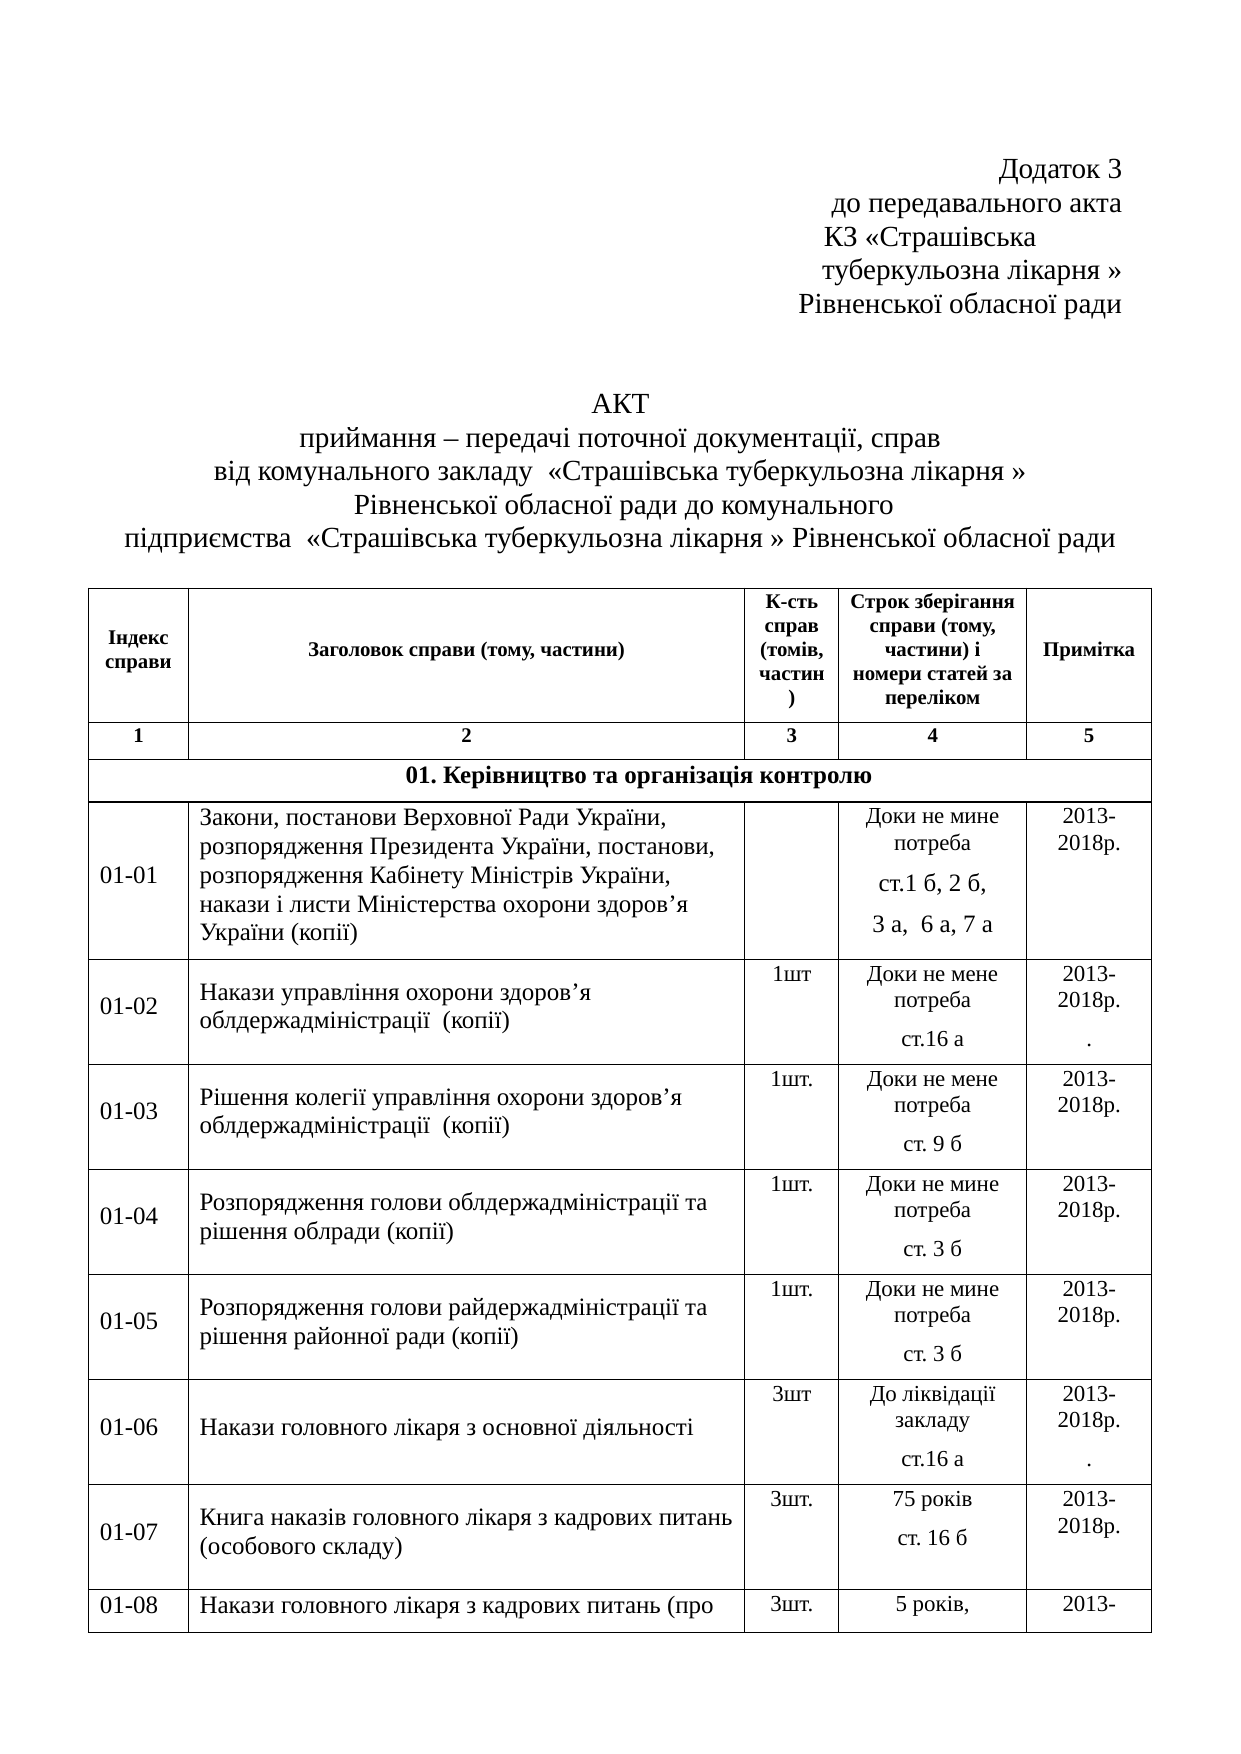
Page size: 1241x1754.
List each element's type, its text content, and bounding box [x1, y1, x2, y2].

table_cell 1шт [745, 960, 838, 1064]
table_cell Доки не мине потреба ст. 3 б [839, 1170, 1026, 1274]
text підприємства «Страшівська туберкульозна лікарня » Рівненської обласної ради [118, 521, 1122, 554]
table_cell Закони, постанови Верховної Ради України, розпорядження Президента України, постанови, розпорядження Кабінету Міністрів України, накази і листи Міністерства охорони здоров’я України (копії) [189, 803, 744, 959]
text Рівненської обласної ради [118, 286, 1122, 319]
table_cell 1шт. [745, 1065, 838, 1169]
table_cell 3 [745, 723, 838, 759]
table_cell 5 років, [839, 1590, 1026, 1632]
table_cell До ліквідації закладу ст.16 а [839, 1380, 1026, 1484]
table_cell [745, 803, 838, 959]
table_cell Розпорядження голови райдержадміністрації та рішення районної ради (копії) [189, 1275, 744, 1379]
table_cell 2013-2018р. . [1027, 960, 1151, 1064]
table_header Індекс справи [89, 589, 188, 722]
table_cell 01-03 [89, 1065, 188, 1169]
table_cell 2013-2018р. [1027, 1275, 1151, 1379]
table_cell Накази управління охорони здоров’я облдержадміністрації (копії) [189, 960, 744, 1064]
table_cell 2013-2018р. [1027, 1485, 1151, 1589]
table_cell Доки не мене потреба ст. 9 б [839, 1065, 1026, 1169]
table_cell 3шт. [745, 1590, 838, 1632]
text від комунального закладу «Страшівська туберкульозна лікарня » [118, 453, 1122, 487]
table_cell 01-06 [89, 1380, 188, 1484]
table_cell 01-01 [89, 803, 188, 959]
table_cell 01-02 [89, 960, 188, 1064]
table_cell 1шт. [745, 1275, 838, 1379]
table_cell 01-05 [89, 1275, 188, 1379]
text приймання – передачі поточної документації, справ [118, 420, 1122, 453]
text до передавального акта [737, 185, 1122, 219]
table_cell 1 [89, 723, 188, 759]
table_cell 5 [1027, 723, 1151, 759]
table_cell Доки не мине потреба ст.1 б, 2 б, 3 а, 6 а, 7 а [839, 803, 1026, 959]
table_cell Доки не мине потреба ст. 3 б [839, 1275, 1026, 1379]
table_cell 4 [839, 723, 1026, 759]
table_cell 75 років ст. 16 б [839, 1485, 1026, 1589]
table_cell 01-07 [89, 1485, 188, 1589]
table_cell Розпорядження голови облдержадміністрації та рішення облради (копії) [189, 1170, 744, 1274]
table_cell 2 [189, 723, 744, 759]
text туберкульозна лікарня » [118, 252, 1122, 286]
text АКТ [118, 386, 1122, 420]
table_cell 2013-2018р. [1027, 803, 1151, 959]
text Додаток 3 [737, 152, 1122, 185]
table_cell Рішення колегії управління охорони здоров’я облдержадміністрації (копії) [189, 1065, 744, 1169]
table_cell 3шт. [745, 1485, 838, 1589]
table_cell Накази головного лікаря з кадрових питань (про [189, 1590, 744, 1632]
table_cell 3шт [745, 1380, 838, 1484]
table_cell 2013-2018р. . [1027, 1380, 1151, 1484]
table_cell 1шт. [745, 1170, 838, 1274]
table_cell 2013- [1027, 1590, 1151, 1632]
table_header Примітка [1027, 589, 1151, 722]
table_cell Книга наказів головного лікаря з кадрових питань (особового складу) [189, 1485, 744, 1589]
text Рівненської обласної ради до комунального [118, 487, 1122, 521]
table_header Заголовок справи (тому, частини) [189, 589, 744, 722]
table_cell 2013-2018р. [1027, 1170, 1151, 1274]
table_cell Накази головного лікаря з основної діяльності [189, 1380, 744, 1484]
table_header К-сть справ (томів, частин) [745, 589, 838, 722]
text КЗ «Страшівська [118, 219, 1122, 252]
table_header Строк зберігання справи (тому, частини) і номери статей за переліком [839, 589, 1026, 722]
table_cell 2013-2018р. [1027, 1065, 1151, 1169]
table_cell 01-08 [89, 1590, 188, 1632]
table_cell 01. Керівництво та організація контролю [89, 760, 1151, 801]
table_cell Доки не мене потреба ст.16 а [839, 960, 1026, 1064]
table_cell 01-04 [89, 1170, 188, 1274]
